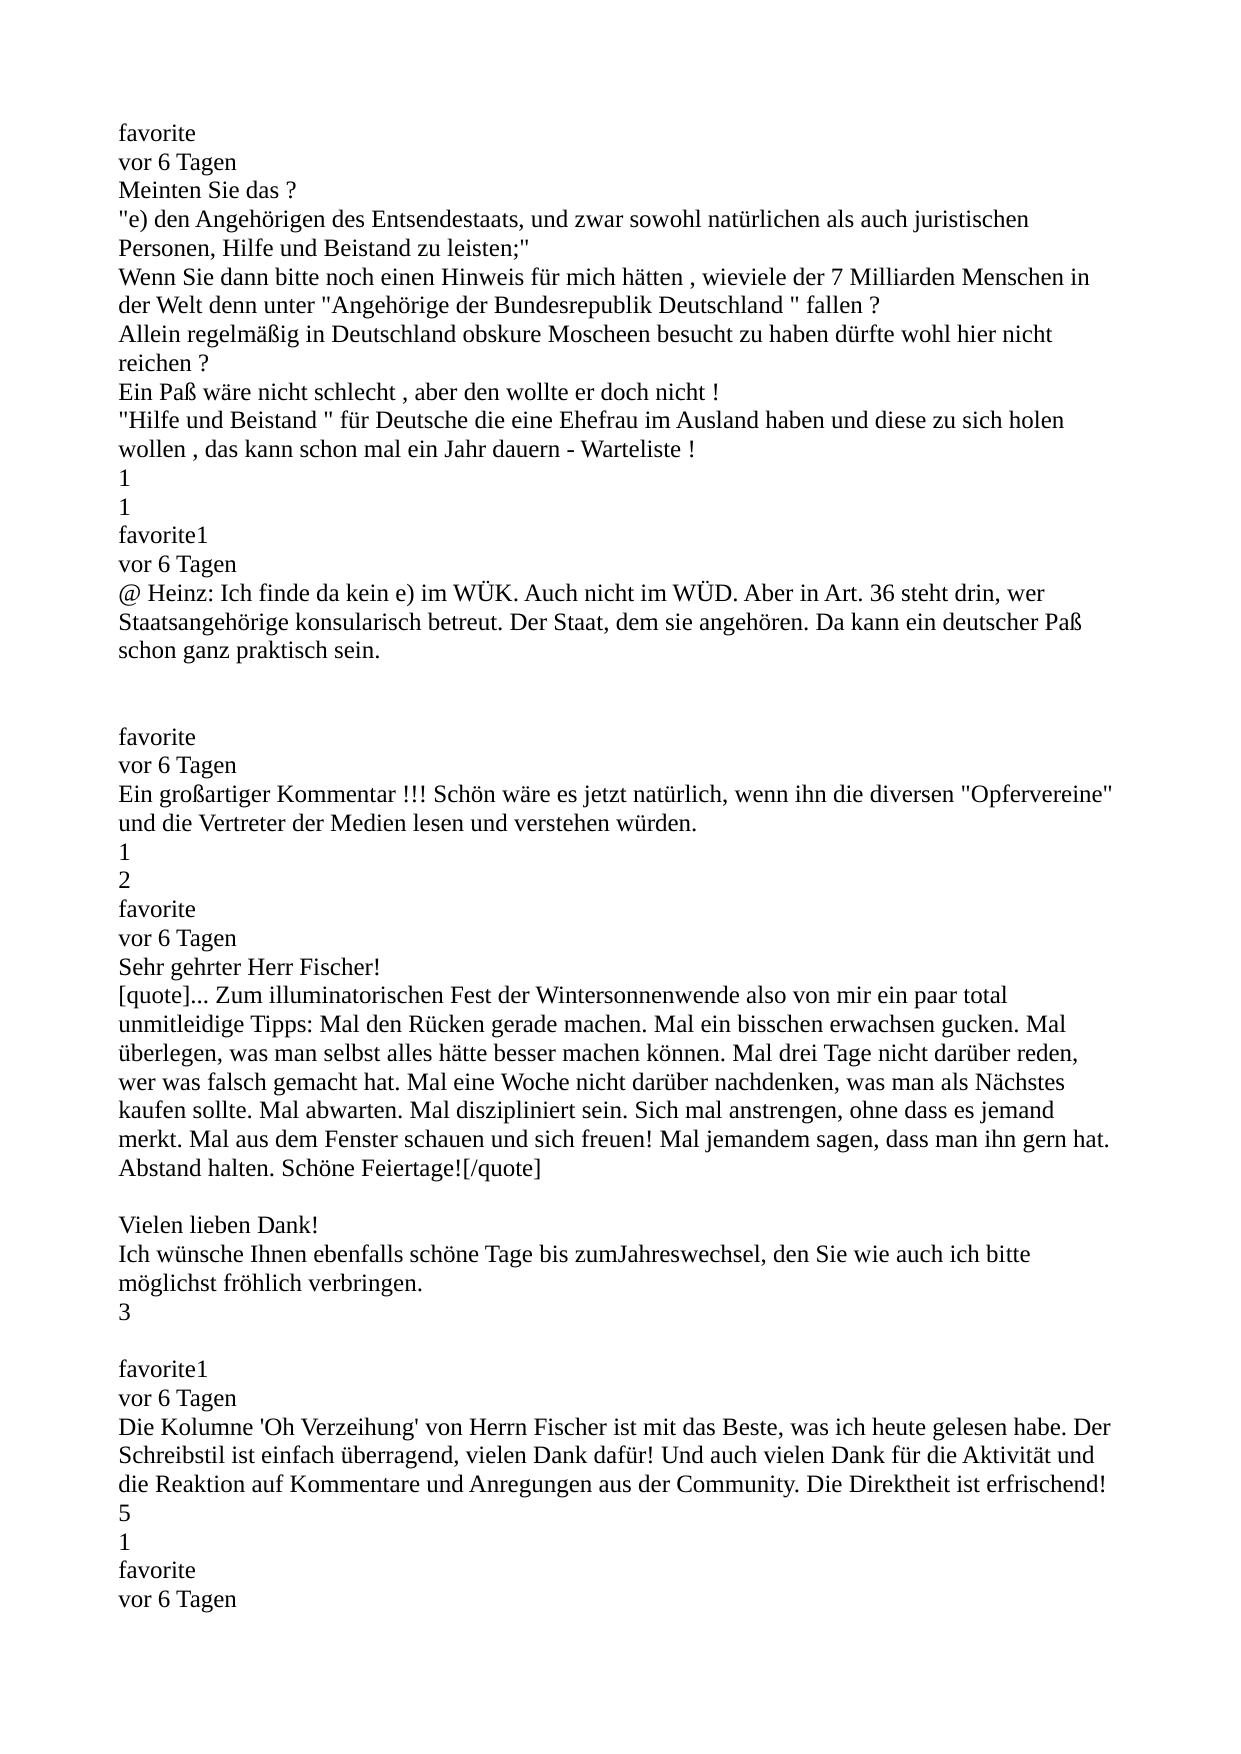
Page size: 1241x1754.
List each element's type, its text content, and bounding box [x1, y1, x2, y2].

text 5 [118, 1498, 1122, 1527]
text 1 [118, 492, 1122, 521]
text Sehr gehrter Herr Fischer! [118, 952, 1122, 981]
text "Hilfe und Beistand " für Deutsche die eine Ehefrau im Ausland haben und diese zu sich holen wollen , das kann schon mal ein Jahr dauern - Warteliste ! [118, 406, 1122, 463]
text Allein regelmäßig in Deutschland obskure Moscheen besucht zu haben dürfte wohl hier nicht reichen ? [118, 319, 1122, 377]
text favorite1 [118, 521, 1122, 549]
text vor 6 Tagen [118, 923, 1122, 952]
text Wenn Sie dann bitte noch einen Hinweis für mich hätten , wieviele der 7 Milliarden Menschen in der Welt denn unter "Angehörige der Bundesrepublik Deutschland " fallen ? [118, 262, 1122, 319]
text Ich wünsche Ihnen ebenfalls schöne Tage bis zumJahreswechsel, den Sie wie auch ich bitte möglichst fröhlich verbringen. [118, 1239, 1122, 1297]
text favorite [118, 722, 1122, 751]
text vor 6 Tagen [118, 1383, 1122, 1412]
text [quote]... Zum illuminatorischen Fest der Wintersonnenwende also von mir ein paar total unmitleidige Tipps: Mal den Rücken gerade machen. Mal ein bisschen erwachsen gucken. Mal überlegen, was man selbst alles hätte besser machen können. Mal drei Tage nicht darüber reden, wer was falsch gemacht hat. Mal eine Woche nicht darüber nachdenken, was man als Nächstes kaufen sollte. Mal abwarten. Mal diszipliniert sein. Sich mal anstrengen, ohne dass es jemand merkt. Mal aus dem Fenster schauen und sich freuen! Mal jemandem sagen, dass man ihn gern hat. Abstand halten. Schöne Feiertage![/quote] [118, 981, 1122, 1182]
text favorite1 [118, 1354, 1122, 1383]
text Meinten Sie das ? [118, 176, 1122, 204]
text 1 [118, 463, 1122, 492]
text Vielen lieben Dank! [118, 1211, 1122, 1239]
text 2 [118, 866, 1122, 894]
text vor 6 Tagen [118, 147, 1122, 176]
text vor 6 Tagen [118, 751, 1122, 779]
text @ Heinz: Ich finde da kein e) im WÜK. Auch nicht im WÜD. Aber in Art. 36 steht drin, wer Staatsangehörige konsularisch betreut. Der Staat, dem sie angehören. Da kann ein deutscher Paß schon ganz praktisch sein. [118, 578, 1122, 664]
text Die Kolumne 'Oh Verzeihung' von Herrn Fischer ist mit das Beste, was ich heute gelesen habe. Der Schreibstil ist einfach überragend, vielen Dank dafür! Und auch vielen Dank für die Aktivität und die Reaktion auf Kommentare und Anregungen aus der Community. Die Direktheit ist erfrischend! [118, 1412, 1122, 1498]
text favorite [118, 1556, 1122, 1584]
text "e) den Angehörigen des Entsendestaats, und zwar sowohl natürlichen als auch juristischen [118, 204, 1122, 233]
text favorite [118, 118, 1122, 147]
text 1 [118, 837, 1122, 866]
text favorite [118, 894, 1122, 923]
text 1 [118, 1527, 1122, 1556]
text vor 6 Tagen [118, 549, 1122, 578]
text Ein Paß wäre nicht schlecht , aber den wollte er doch nicht ! [118, 377, 1122, 406]
text 3 [118, 1297, 1122, 1326]
text Ein großartiger Kommentar !!! Schön wäre es jetzt natürlich, wenn ihn die diversen "Opfervereine" und die Vertreter der Medien lesen und verstehen würden. [118, 779, 1122, 837]
text Personen, Hilfe und Beistand zu leisten;" [118, 233, 1122, 262]
text vor 6 Tagen [118, 1584, 1122, 1613]
